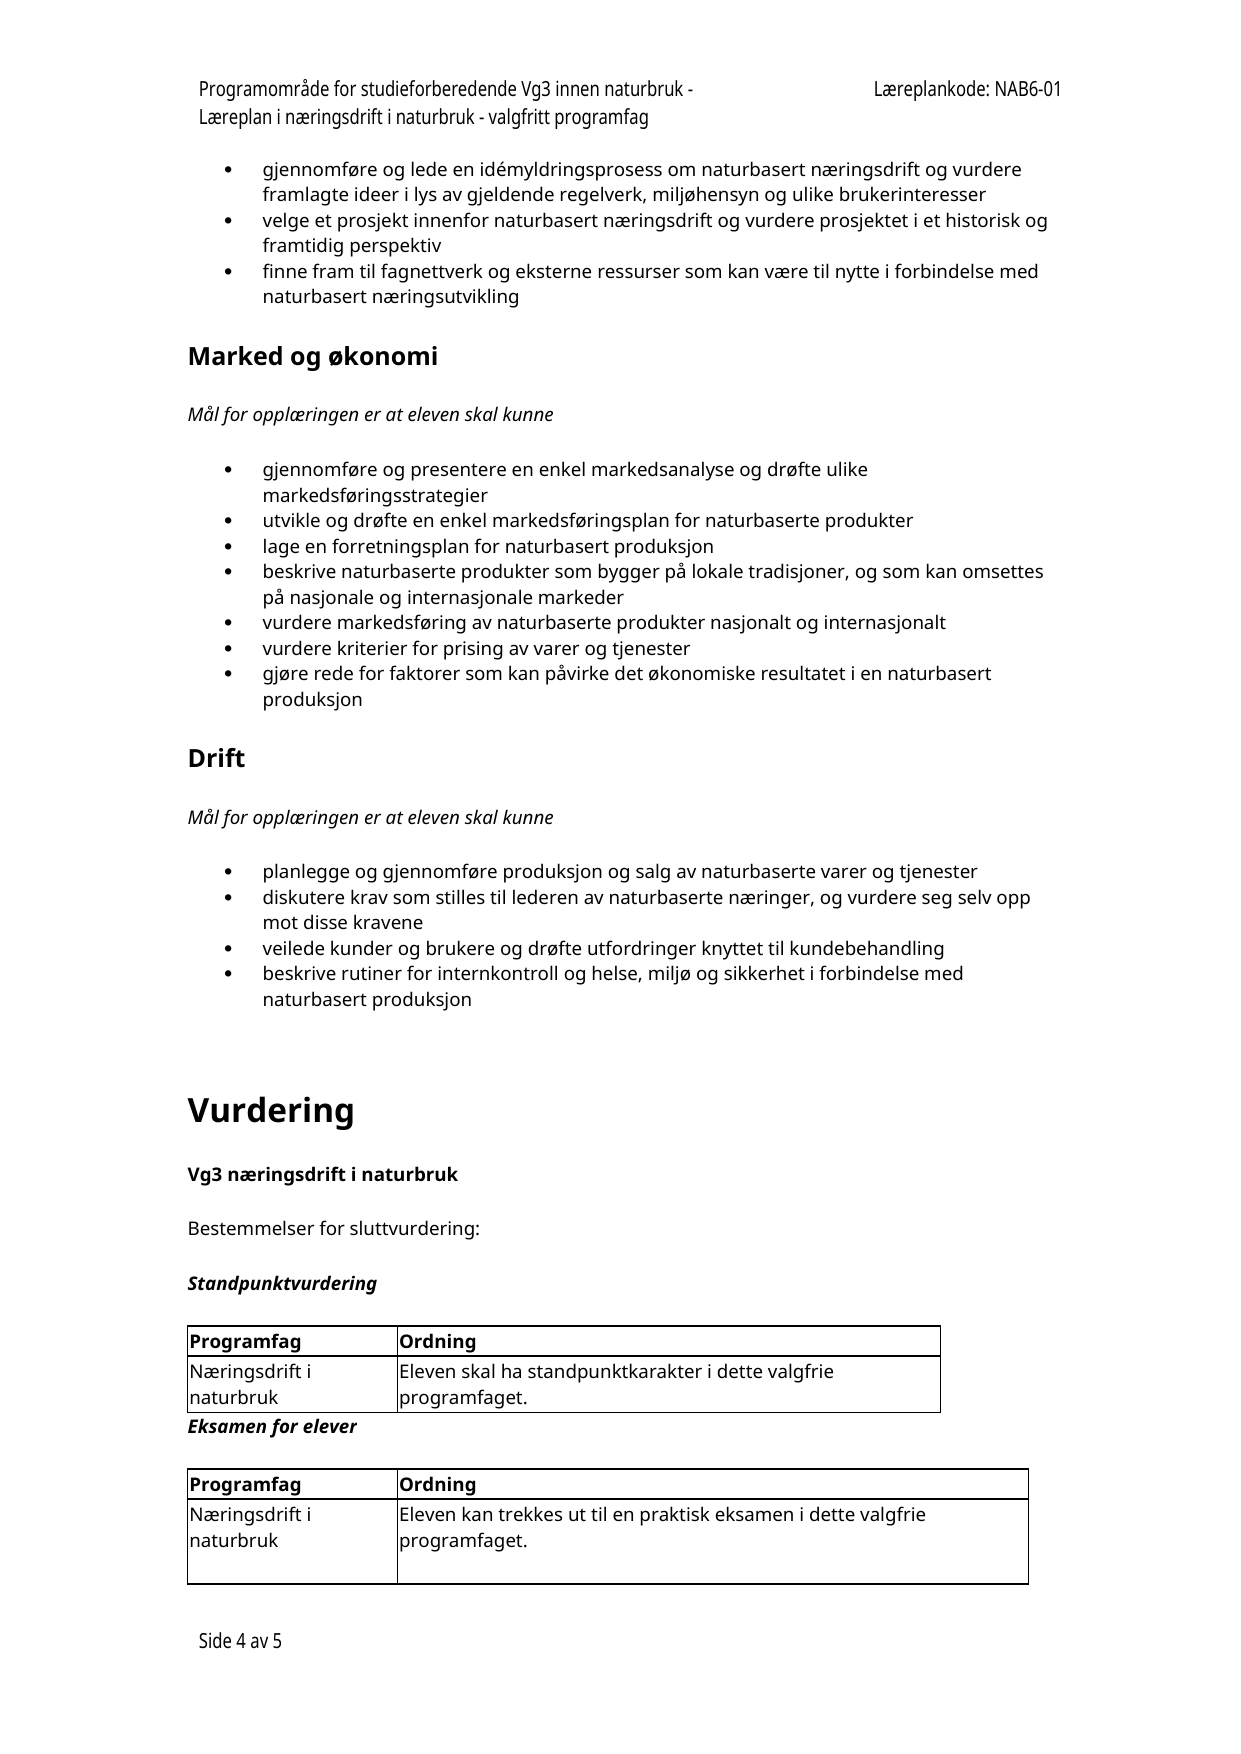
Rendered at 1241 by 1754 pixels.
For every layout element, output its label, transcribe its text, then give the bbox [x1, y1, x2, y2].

text Eksamen for elever [362, 1413, 1053, 1439]
list gjennomføre og presentere en enkel markedsanalyse og drøfte ulike markedsføringsstrategier [488, 456, 1053, 507]
list gjennomføre og presentere en enkel markedsanalyse og drøfte ulike markedsføringsstrategier [225, 456, 263, 507]
list diskutere krav som stilles til lederen av naturbaserte næringer, og vurdere seg selv opp mot disse kravene [428, 884, 1053, 935]
subtitle Drift [246, 741, 1053, 775]
list lage en forretningsplan for naturbasert produksjon [719, 533, 1053, 558]
table_cell Eleven kan trekkes ut til en praktisk eksamen i dette valgfrie programfaget. Eksamenen blir utarbeidet og sensurert lokalt. [398, 1500, 1028, 1583]
list velge et prosjekt innenfor naturbasert næringsdrift og vurdere prosjektet i et historisk og framtidig perspektiv [441, 207, 1053, 258]
table_cell Næringsdrift i naturbruk [188, 1500, 397, 1583]
text Mål for opplæringen er at eleven skal kunne [561, 804, 1053, 829]
list veilede kunder og brukere og drøfte utfordringer knyttet til kundebehandling [950, 935, 1053, 961]
text Bestemmelser for sluttvurdering: [485, 1216, 1053, 1241]
subtitle Vurdering [364, 1041, 1053, 1132]
list finne fram til fagnettverk og eksterne ressurser som kan være til nytte i forbindelse med naturbasert næringsutvikling [524, 258, 1053, 309]
list vurdere markedsføring av naturbaserte produkter nasjonalt og internasjonalt [225, 609, 1053, 635]
list utvikle og drøfte en enkel markedsføringsplan for naturbaserte produkter [225, 507, 1053, 533]
text Vg3 næringsdrift i naturbruk [463, 1161, 1053, 1186]
list beskrive naturbaserte produkter som bygger på lokale tradisjoner, og som kan omsettes på nasjonale og internasjonale markeder [225, 558, 1053, 609]
list planlegge og gjennomføre produksjon og salg av naturbaserte varer og tjenester [978, 859, 1053, 884]
subtitle Marked og økonomi [187, 338, 1053, 372]
list gjøre rede for faktorer som kan påvirke det økonomiske resultatet i en naturbasert produksjon [363, 661, 1053, 712]
text Mål for opplæringen er at eleven skal kunne [561, 402, 1053, 427]
text Standpunktvurdering [382, 1270, 1053, 1296]
list beskrive rutiner for internkontroll og helse, miljø og sikkerhet i forbindelse med naturbasert produksjon [472, 961, 1053, 1012]
list vurdere kriterier for prising av varer og tjenester [691, 635, 1053, 661]
list gjøre rede for faktorer som kan påvirke det økonomiske resultatet i en naturbasert produksjon [225, 661, 263, 712]
